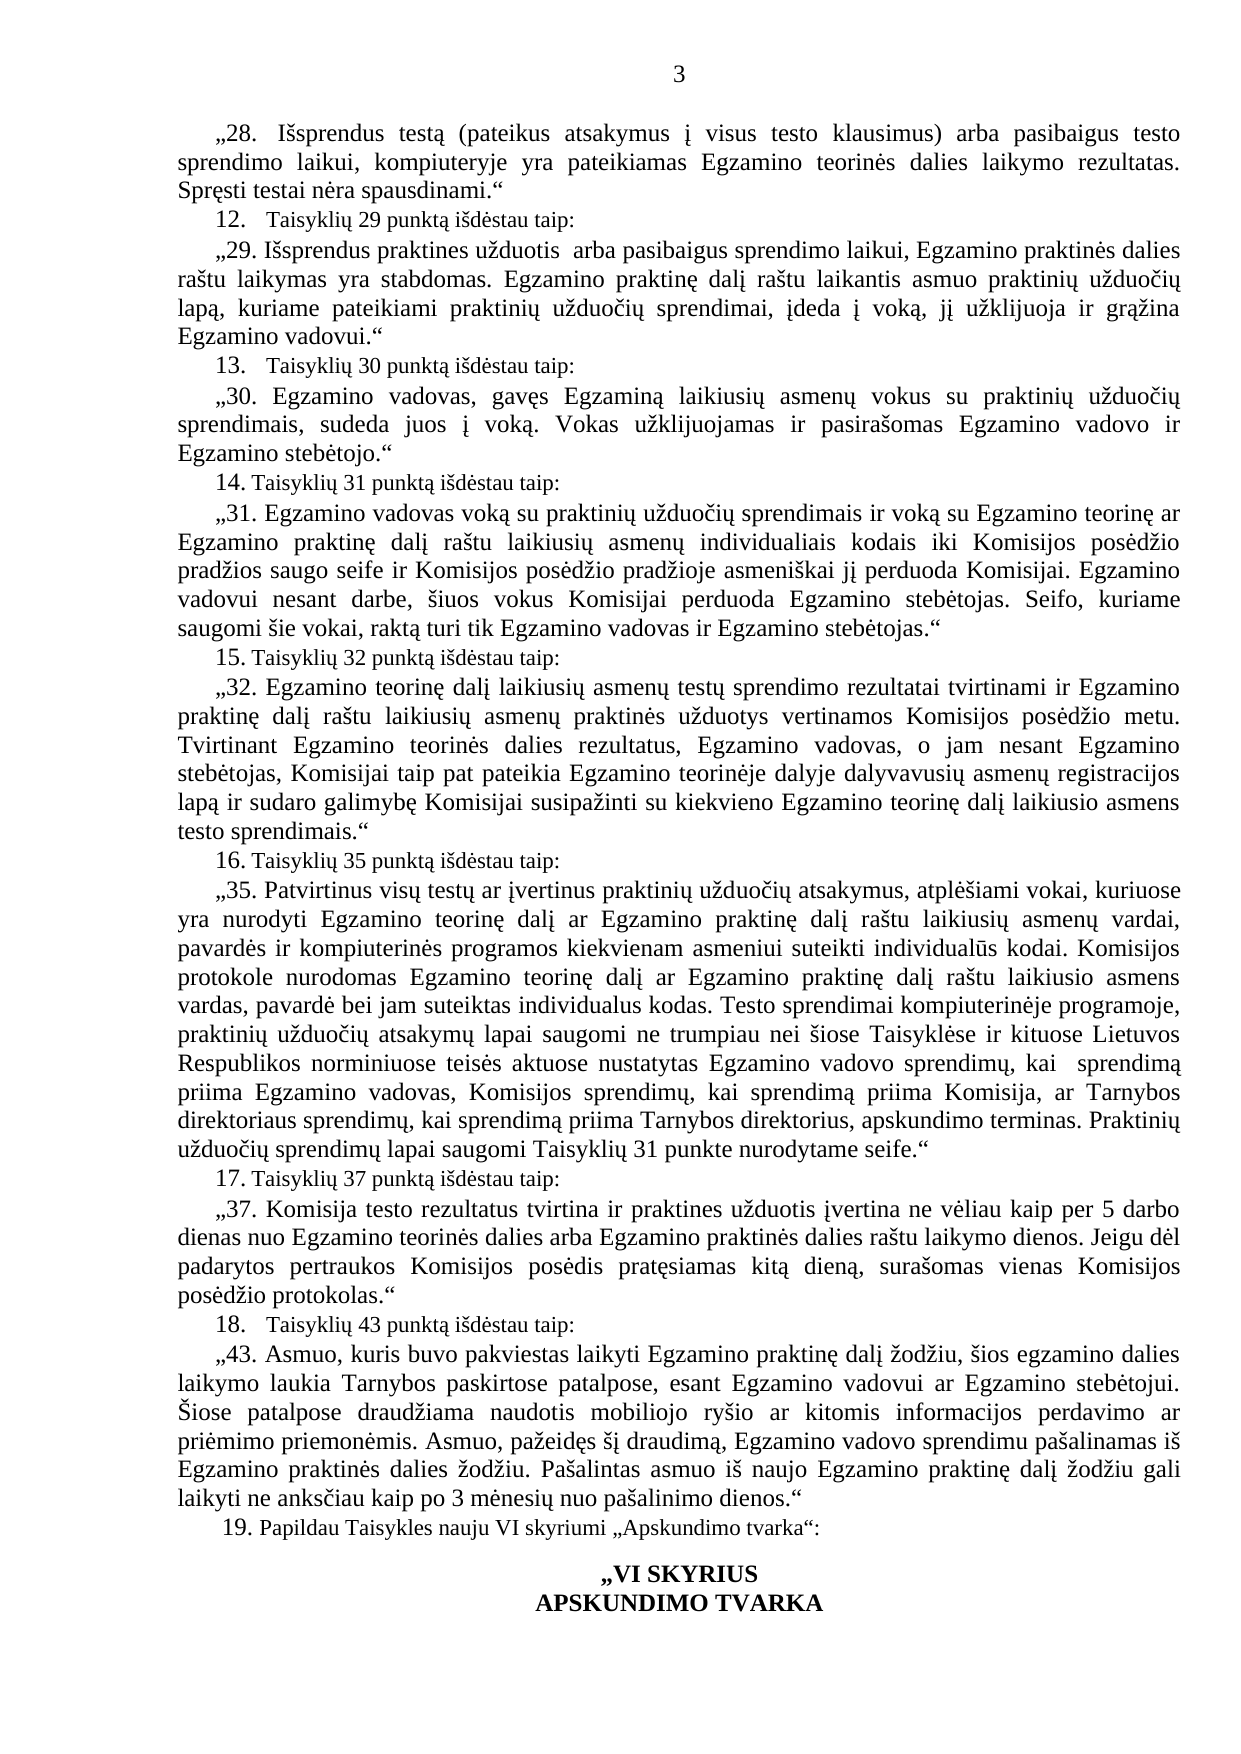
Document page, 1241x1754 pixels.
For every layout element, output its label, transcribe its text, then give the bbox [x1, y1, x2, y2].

text „30. Egzamino vadovas, gavęs Egzaminą laikiusių asmenų vokus su praktinių užduočių sprendimais, sudeda juos į voką. Vokas užklijuojamas ir pasirašomas Egzamino vadovo ir Egzamino stebėtojo.“ [177, 381, 1181, 467]
text „37. Komisija testo rezultatus tvirtina ir praktines užduotis įvertina ne vėliau kaip per 5 darbo dienas nuo Egzamino teorinės dalies arba Egzamino praktinės dalies raštu laikymo dienos. Jeigu dėl padarytos pertraukos Komisijos posėdis pratęsiamas kitą dieną, surašomas vienas Komisijos posėdžio protokolas.“ [177, 1194, 1181, 1309]
text 12. Taisyklių 29 punktą išdėstau taip: [177, 204, 1181, 233]
text 16. Taisyklių 35 punktą išdėstau taip: [177, 845, 1181, 873]
text 15. Taisyklių 32 punktą išdėstau taip: [177, 642, 1181, 670]
text „32. Egzamino teorinę dalį laikiusių asmenų testų sprendimo rezultatai tvirtinami ir Egzamino praktinę dalį raštu laikiusių asmenų praktinės užduotys vertinamos Komisijos posėdžio metu. Tvirtinant Egzamino teorinės dalies rezultatus, Egzamino vadovas, o jam nesant Egzamino stebėtojas, Komisijai taip pat pateikia Egzamino teorinėje dalyje dalyvavusių asmenų registracijos lapą ir sudaro galimybę Komisijai susipažinti su kiekvieno Egzamino teorinę dalį laikiusio asmens testo sprendimais.“ [177, 672, 1181, 845]
text APSKUNDIMO TVARKA [177, 1588, 1181, 1617]
text „35. Patvirtinus visų testų ar įvertinus praktinių užduočių atsakymus, atplėšiami vokai, kuriuose yra nurodyti Egzamino teorinę dalį ar Egzamino praktinę dalį raštu laikiusių asmenų vardai, pavardės ir kompiuterinės programos kiekvienam asmeniui suteikti individualūs kodai. Komisijos protokole nurodomas Egzamino teorinę dalį ar Egzamino praktinę dalį raštu laikiusio asmens vardas, pavardė bei jam suteiktas individualus kodas. Testo sprendimai kompiuterinėje programoje, praktinių užduočių atsakymų lapai saugomi ne trumpiau nei šiose Taisyklėse ir kituose Lietuvos Respublikos norminiuose teisės aktuose nustatytas Egzamino vadovo sprendimų, kai sprendimą priima Egzamino vadovas, Komisijos sprendimų, kai sprendimą priima Komisija, ar Tarnybos direktoriaus sprendimų, kai sprendimą priima Tarnybos direktorius, apskundimo terminas. Praktinių užduočių sprendimų lapai saugomi Taisyklių 31 punkte nurodytame seife.“ [177, 876, 1181, 1163]
text „31. Egzamino vadovas voką su praktinių užduočių sprendimais ir voką su Egzamino teorinę ar Egzamino praktinę dalį raštu laikiusių asmenų individualiais kodais iki Komisijos posėdžio pradžios saugo seife ir Komisijos posėdžio pradžioje asmeniškai jį perduoda Komisijai. Egzamino vadovui nesant darbe, šiuos vokus Komisijai perduoda Egzamino stebėtojas. Seifo, kuriame saugomi šie vokai, raktą turi tik Egzamino vadovas ir Egzamino stebėtojas.“ [177, 498, 1181, 642]
text „43. Asmuo, kuris buvo pakviestas laikyti Egzamino praktinę dalį žodžiu, šios egzamino dalies laikymo laukia Tarnybos paskirtose patalpose, esant Egzamino vadovui ar Egzamino stebėtojui. Šiose patalpose draudžiama naudotis mobiliojo ryšio ar kitomis informacijos perdavimo ar priėmimo priemonėmis. Asmuo, pažeidęs šį draudimą, Egzamino vadovo sprendimu pašalinamas iš Egzamino praktinės dalies žodžiu. Pašalintas asmuo iš naujo Egzamino praktinę dalį žodžiu gali laikyti ne anksčiau kaip po 3 mėnesių nuo pašalinimo dienos.“ [177, 1339, 1181, 1512]
text „29. Išsprendus praktines užduotis arba pasibaigus sprendimo laikui, Egzamino praktinės dalies raštu laikymas yra stabdomas. Egzamino praktinę dalį raštu laikantis asmuo praktinių užduočių lapą, kuriame pateikiami praktinių užduočių sprendimai, įdeda į voką, jį užklijuoja ir grąžina Egzamino vadovui.“ [177, 235, 1181, 350]
text 18. Taisyklių 43 punktą išdėstau taip: [177, 1309, 1181, 1337]
text 14. Taisyklių 31 punktą išdėstau taip: [177, 467, 1181, 496]
text „28. Išsprendus testą (pateikus atsakymus į visus testo klausimus) arba pasibaigus testo sprendimo laikui, kompiuteryje yra pateikiamas Egzamino teorinės dalies laikymo rezultatas. Spręsti testai nėra spausdinami.“ [177, 118, 1181, 204]
text 13. Taisyklių 30 punktą išdėstau taip: [177, 350, 1181, 379]
text „VI SKYRIUS [177, 1559, 1181, 1588]
text 17. Taisyklių 37 punktą išdėstau taip: [177, 1163, 1181, 1192]
text 19. Papildau Taisykles nauju VI skyriumi „Apskundimo tvarka“: [222, 1512, 1181, 1541]
